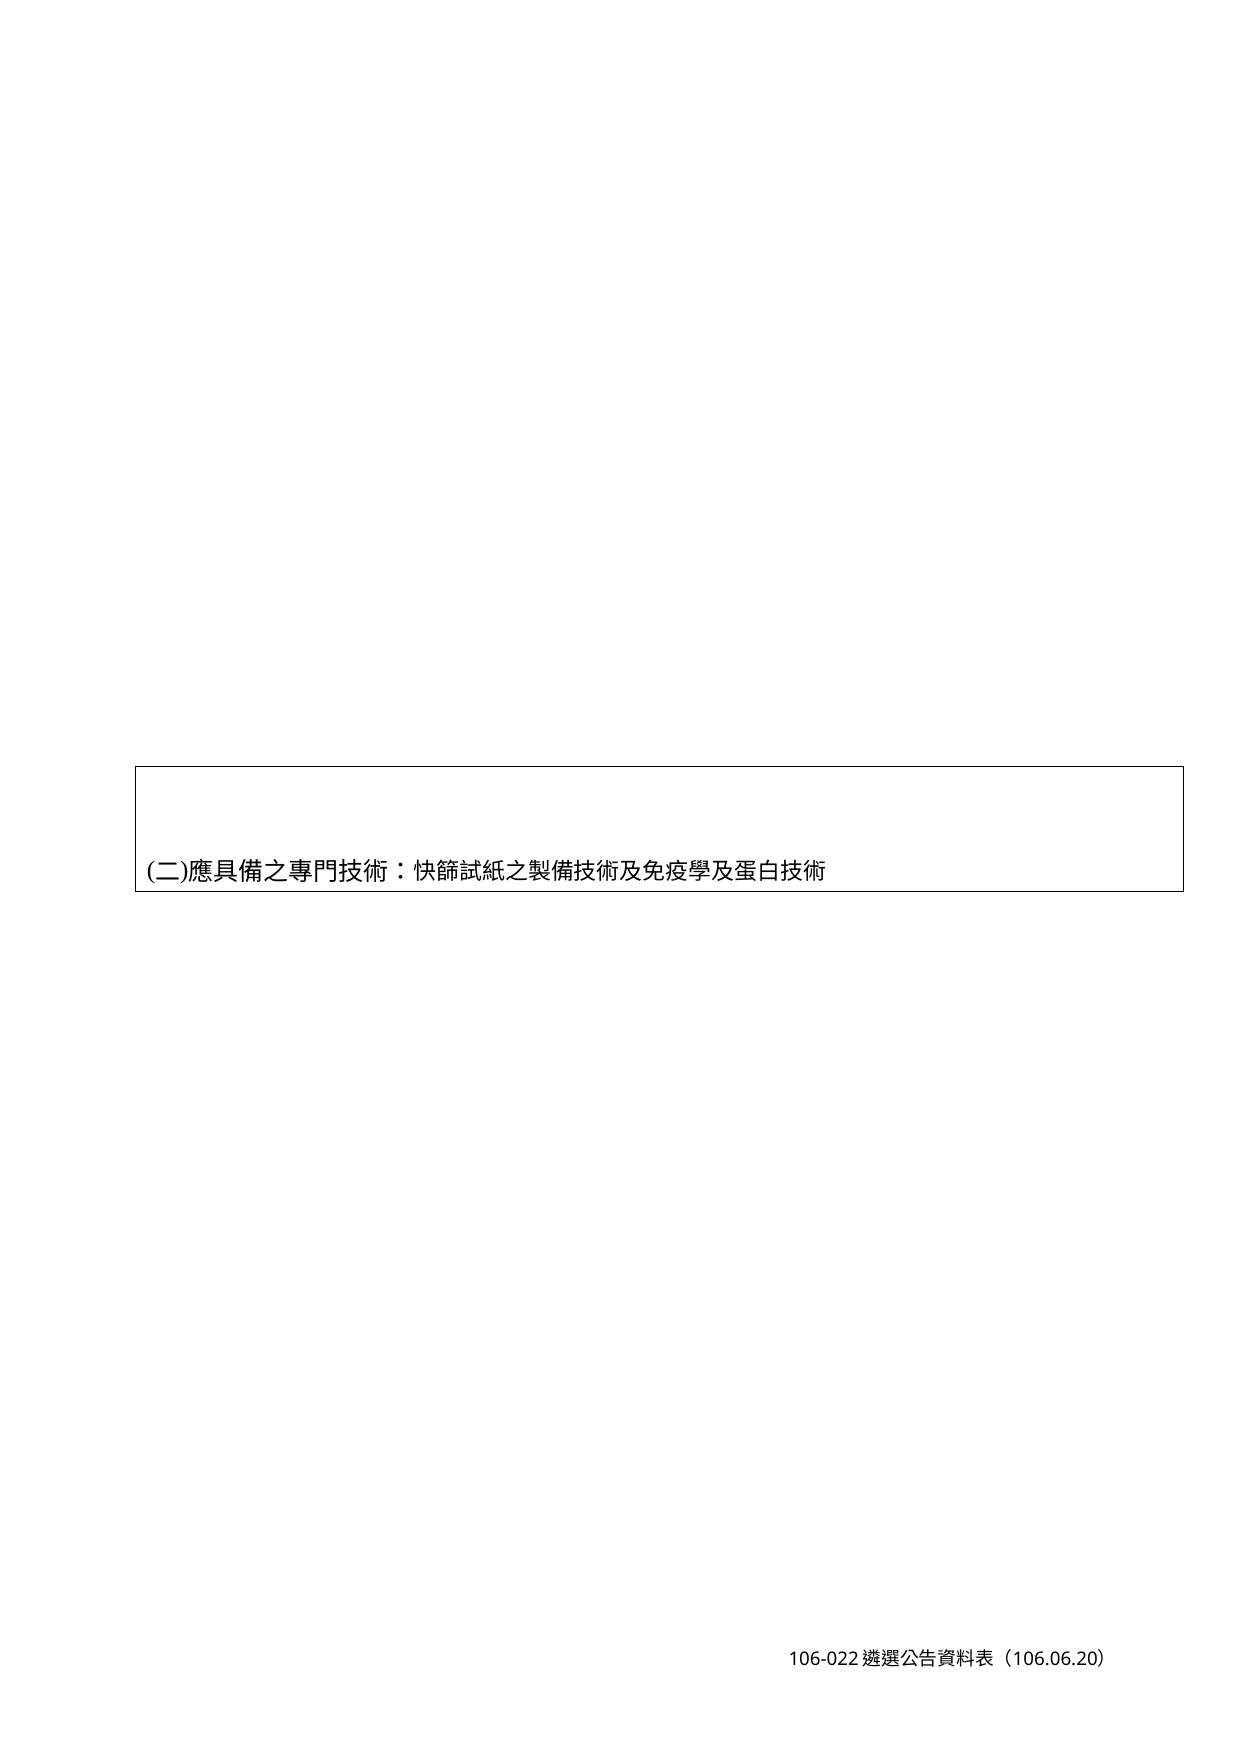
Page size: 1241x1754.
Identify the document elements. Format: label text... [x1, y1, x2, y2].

table_cell (二)應具備之專門技術：快篩試紙之製備技術及免疫學及蛋白技術 [136, 767, 1183, 891]
